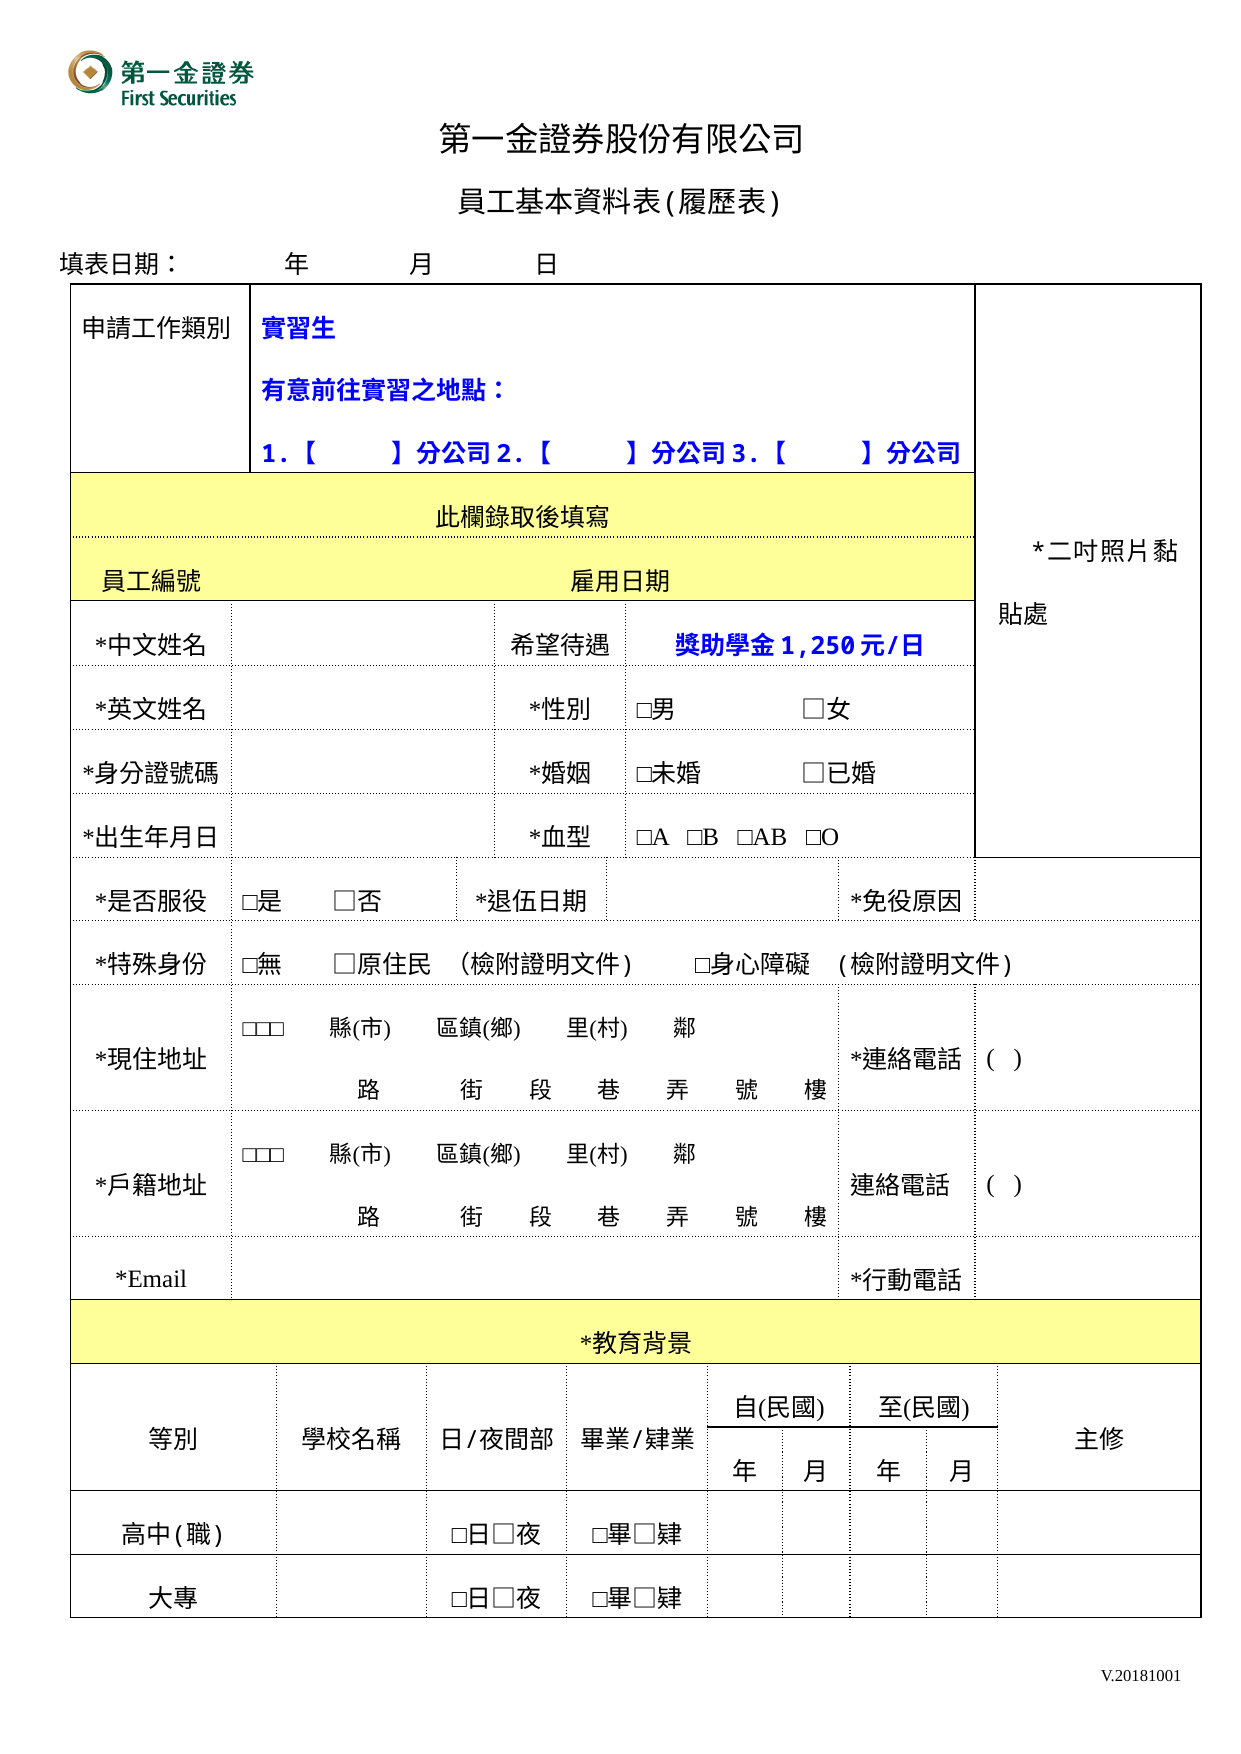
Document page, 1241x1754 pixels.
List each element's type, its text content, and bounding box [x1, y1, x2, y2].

table_cell *是否服役 [71, 857, 231, 920]
table_cell 高中(職) [71, 1491, 276, 1553]
table_cell *出生年月日 [71, 793, 231, 857]
table_cell [975, 858, 1200, 920]
table_cell *英文姓名 [71, 665, 231, 728]
table_cell [783, 1491, 850, 1553]
table_cell [231, 1236, 839, 1299]
table_cell 月 [926, 1428, 997, 1490]
table_cell *身分證號碼 [71, 729, 231, 793]
table_cell [998, 1555, 1200, 1617]
table_cell 自(民國) [708, 1364, 850, 1426]
table_cell 雇用日期 [522, 536, 719, 600]
table_cell □無 □原住民 （檢附證明文件) □身心障礙 (檢附證明文件) [231, 920, 1200, 984]
table_cell [926, 1491, 997, 1553]
table_cell [708, 1491, 782, 1553]
table_cell [850, 1555, 926, 1617]
table_cell □男 □女 [625, 665, 974, 728]
table_header 實習生 有意前往實習之地點： 1.【 】分公司2.【 】分公司3.【 】分公司 [251, 285, 974, 472]
table_cell 此欄錄取後填寫 [71, 473, 974, 536]
text 填表日期： 年 月 日 [59, 221, 1181, 283]
table_cell [850, 1491, 926, 1553]
table_cell 希望待遇 [494, 601, 625, 664]
table_cell [231, 536, 522, 600]
table_cell 連絡電話 [839, 1110, 975, 1236]
table_cell □是 □否 [231, 857, 456, 920]
table_cell □日□夜 [426, 1555, 567, 1617]
table_cell *血型 [494, 793, 625, 857]
table_cell [276, 1491, 426, 1553]
table_cell 等別 [71, 1364, 276, 1490]
table_cell □□□ 縣(市) 區鎮(鄉) 里(村) 鄰 路 街 段 巷 弄 號 樓 [231, 1110, 839, 1236]
table_cell □日□夜 [426, 1491, 567, 1553]
table_cell 至(民國) [850, 1364, 997, 1426]
table_cell *退伍日期 [456, 857, 606, 920]
table_cell [719, 536, 974, 600]
table_cell [231, 729, 494, 793]
table_cell *教育背景 [71, 1300, 1200, 1363]
table_cell *免役原因 [839, 857, 975, 920]
table_cell [231, 601, 494, 664]
table_cell *行動電話 [839, 1236, 975, 1299]
table_cell *現住地址 [71, 984, 231, 1110]
table_cell 獎助學金1,250元/日 [625, 601, 974, 664]
table_cell *性別 [494, 665, 625, 728]
table_cell 年 [850, 1428, 926, 1490]
table_cell ( ) [975, 1110, 1200, 1236]
table_cell 月 [783, 1428, 850, 1490]
table_cell 主修 [998, 1364, 1200, 1490]
table_header 申請工作類別 [71, 285, 249, 472]
table_cell [975, 1236, 1200, 1299]
table_cell □□□ 縣(市) 區鎮(鄉) 里(村) 鄰 路 街 段 巷 弄 號 樓 [231, 984, 839, 1110]
table_cell 日/夜間部 [426, 1364, 567, 1490]
table_cell □畢□肄 [567, 1491, 707, 1553]
table_cell *特殊身份 [71, 920, 231, 984]
table_cell □A □B □AB □O [625, 793, 974, 857]
table_cell 畢業/肄業 [567, 1364, 707, 1490]
table_cell [231, 665, 494, 728]
table_cell [998, 1491, 1200, 1553]
table_cell 員工編號 [71, 536, 231, 600]
table_header *二吋照片黏貼處 [976, 285, 1200, 857]
text 第一金證券股份有限公司 [59, 96, 1181, 158]
table_cell 大專 [71, 1555, 276, 1617]
table_cell *連絡電話 [839, 984, 975, 1110]
table_cell □未婚 □已婚 [625, 729, 974, 793]
table_cell 年 [708, 1428, 782, 1490]
table_cell [231, 793, 494, 857]
table_cell *中文姓名 [71, 601, 231, 664]
table_cell [708, 1555, 782, 1617]
text 員工基本資料表(履歷表) [59, 158, 1181, 221]
table_cell [606, 857, 839, 920]
table_cell □畢□肄 [567, 1555, 707, 1617]
table_cell *戶籍地址 [71, 1110, 231, 1236]
table_cell ( ) [975, 984, 1200, 1110]
table_cell *婚姻 [494, 729, 625, 793]
table_cell *Email [71, 1236, 231, 1299]
table_cell [926, 1555, 997, 1617]
table_cell [783, 1555, 850, 1617]
table_cell 學校名稱 [276, 1364, 426, 1490]
table_cell [276, 1555, 426, 1617]
